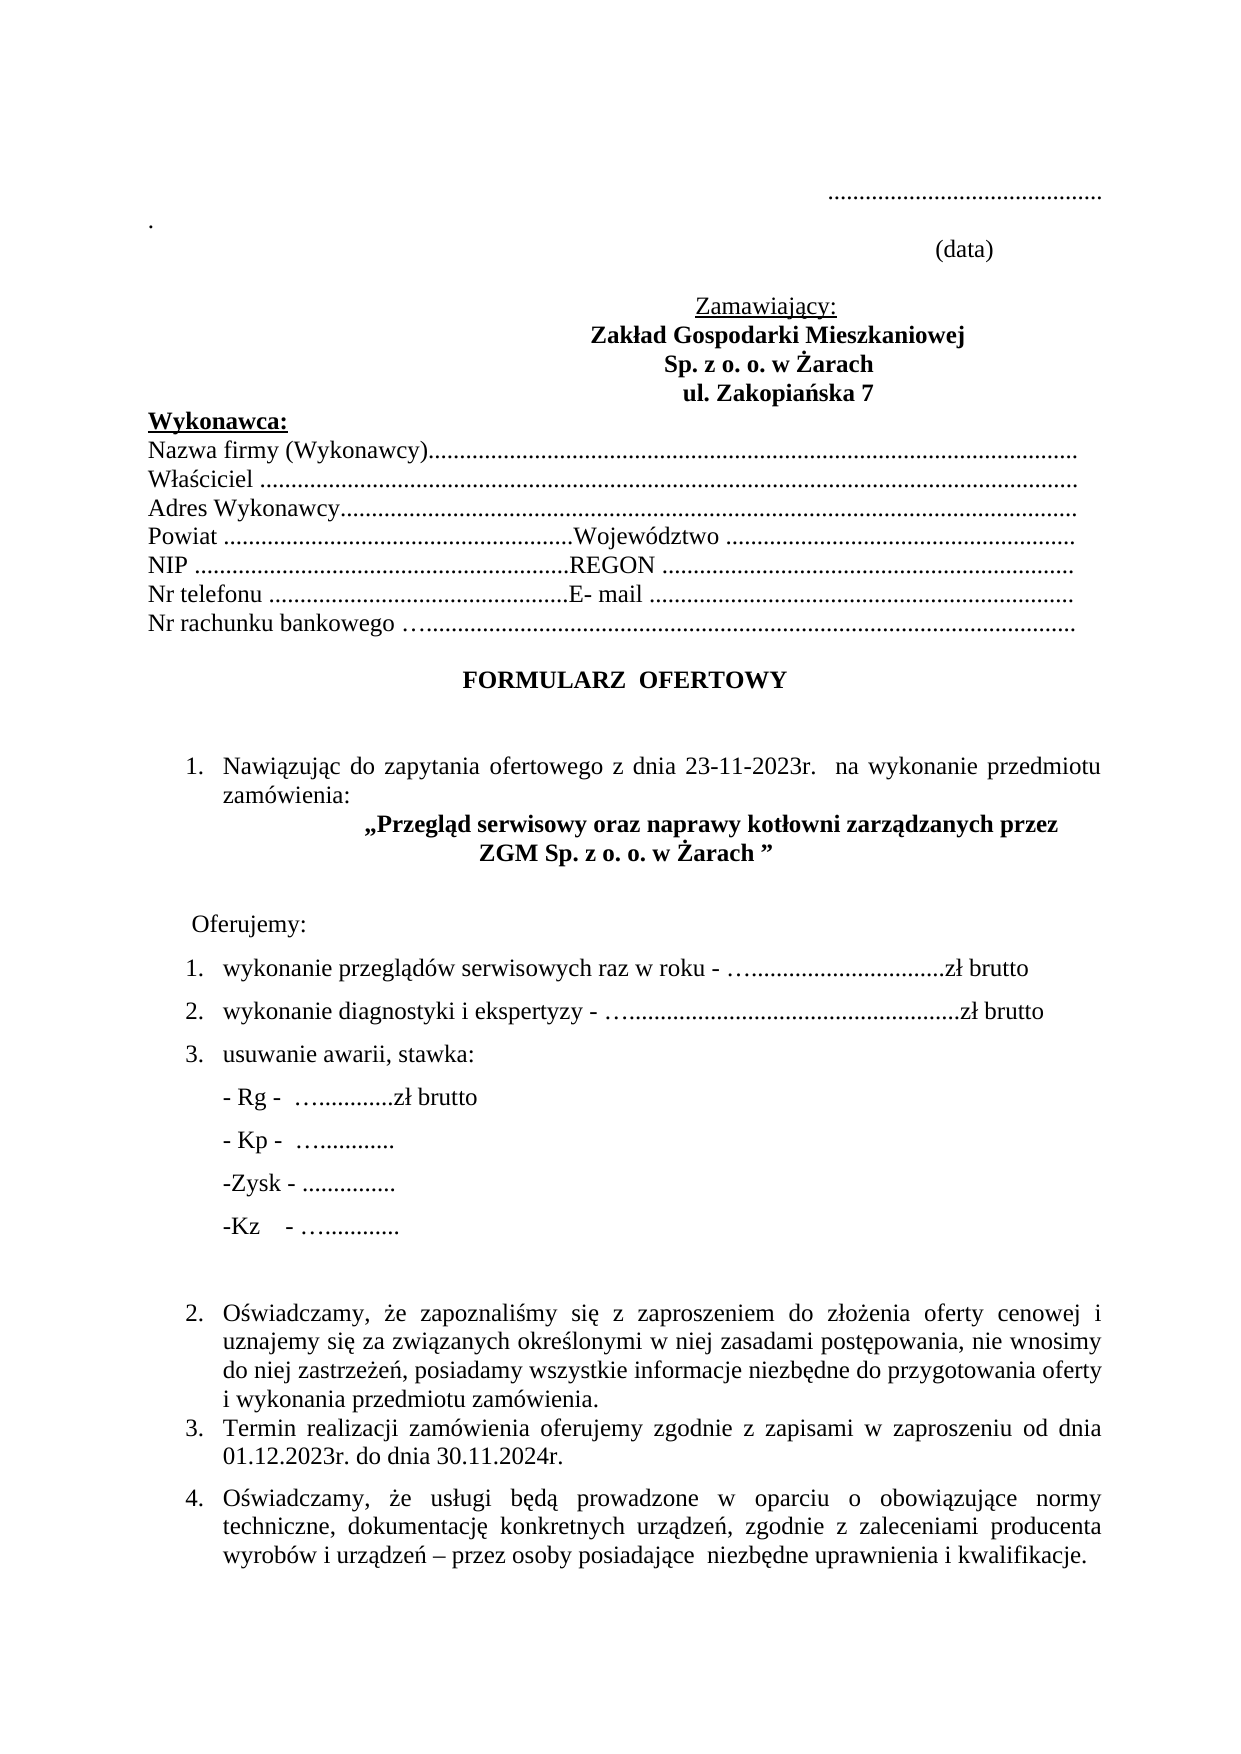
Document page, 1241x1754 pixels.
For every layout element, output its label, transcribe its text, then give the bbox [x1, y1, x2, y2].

text Nr rachunku bankowego …........................................................................................................ [148, 608, 1102, 636]
list usuwanie awarii, stawka: [185, 1039, 1102, 1068]
list wykonanie diagnostyki i ekspertyzy - ….....................................................zł brutto [185, 996, 1102, 1024]
text Oferujemy: [148, 909, 1102, 938]
list -Zysk - ............... [185, 1168, 1102, 1197]
list - Kp - …............ [185, 1125, 1102, 1154]
text Adres Wykonawcy...................................................................................................................... [148, 493, 1102, 521]
list -Kz - …............ [185, 1211, 1102, 1240]
text Wykonawca: [148, 406, 1102, 435]
text FORMULARZ OFERTOWY [148, 665, 1102, 694]
text NIP ............................................................REGON .................................................................. [148, 550, 1102, 579]
text ul. Zakopiańska 7 [148, 378, 1102, 406]
text Właściciel ................................................................................................................................... [148, 464, 1102, 493]
text Sp. z o. o. w Żarach [148, 349, 1102, 378]
text ............................................. [148, 148, 1102, 234]
text Powiat ........................................................Województwo ........................................................ [148, 521, 1102, 550]
list Termin realizacji zamówienia oferujemy zgodnie z zapisami w zaproszeniu od dnia 01.12.2023r. do dnia 30.11.2024r. [185, 1413, 1102, 1470]
list Oświadczamy, że zapoznaliśmy się z zaproszeniem do złożenia oferty cenowej i uznajemy się za związanych określonymi w niej zasadami postępowania, nie wnosimy do niej zastrzeżeń, posiadamy wszystkie informacje niezbędne do przygotowania oferty i wykonania przedmiotu zamówienia. [185, 1298, 1102, 1413]
text Nr telefonu ................................................E- mail .................................................................... [148, 579, 1102, 608]
text Zamawiający: [148, 291, 1102, 320]
list Nawiązując do zapytania ofertowego z dnia 23-11-2023r. na wykonanie przedmiotu zamówienia: [185, 751, 1102, 809]
list - Rg - …............zł brutto [185, 1082, 1102, 1111]
list Oświadczamy, że usługi będą prowadzone w oparciu o obowiązujące normy techniczne, dokumentację konkretnych urządzeń, zgodnie z zaleceniami producenta wyrobów i urządzeń – przez osoby posiadające niezbędne uprawnienia i kwalifikacje. [185, 1483, 1102, 1569]
list ZGM Sp. z o. o. w Żarach ” [185, 838, 1102, 866]
list „Przegląd serwisowy oraz naprawy kotłowni zarządzanych przez [185, 809, 1102, 838]
text Zakład Gospodarki Mieszkaniowej [148, 320, 1102, 349]
text (data) [148, 234, 1102, 263]
text Nazwa firmy (Wykonawcy)........................................................................................................ [148, 435, 1102, 464]
list wykonanie przeglądów serwisowych raz w roku - …...............................zł brutto [185, 953, 1102, 981]
